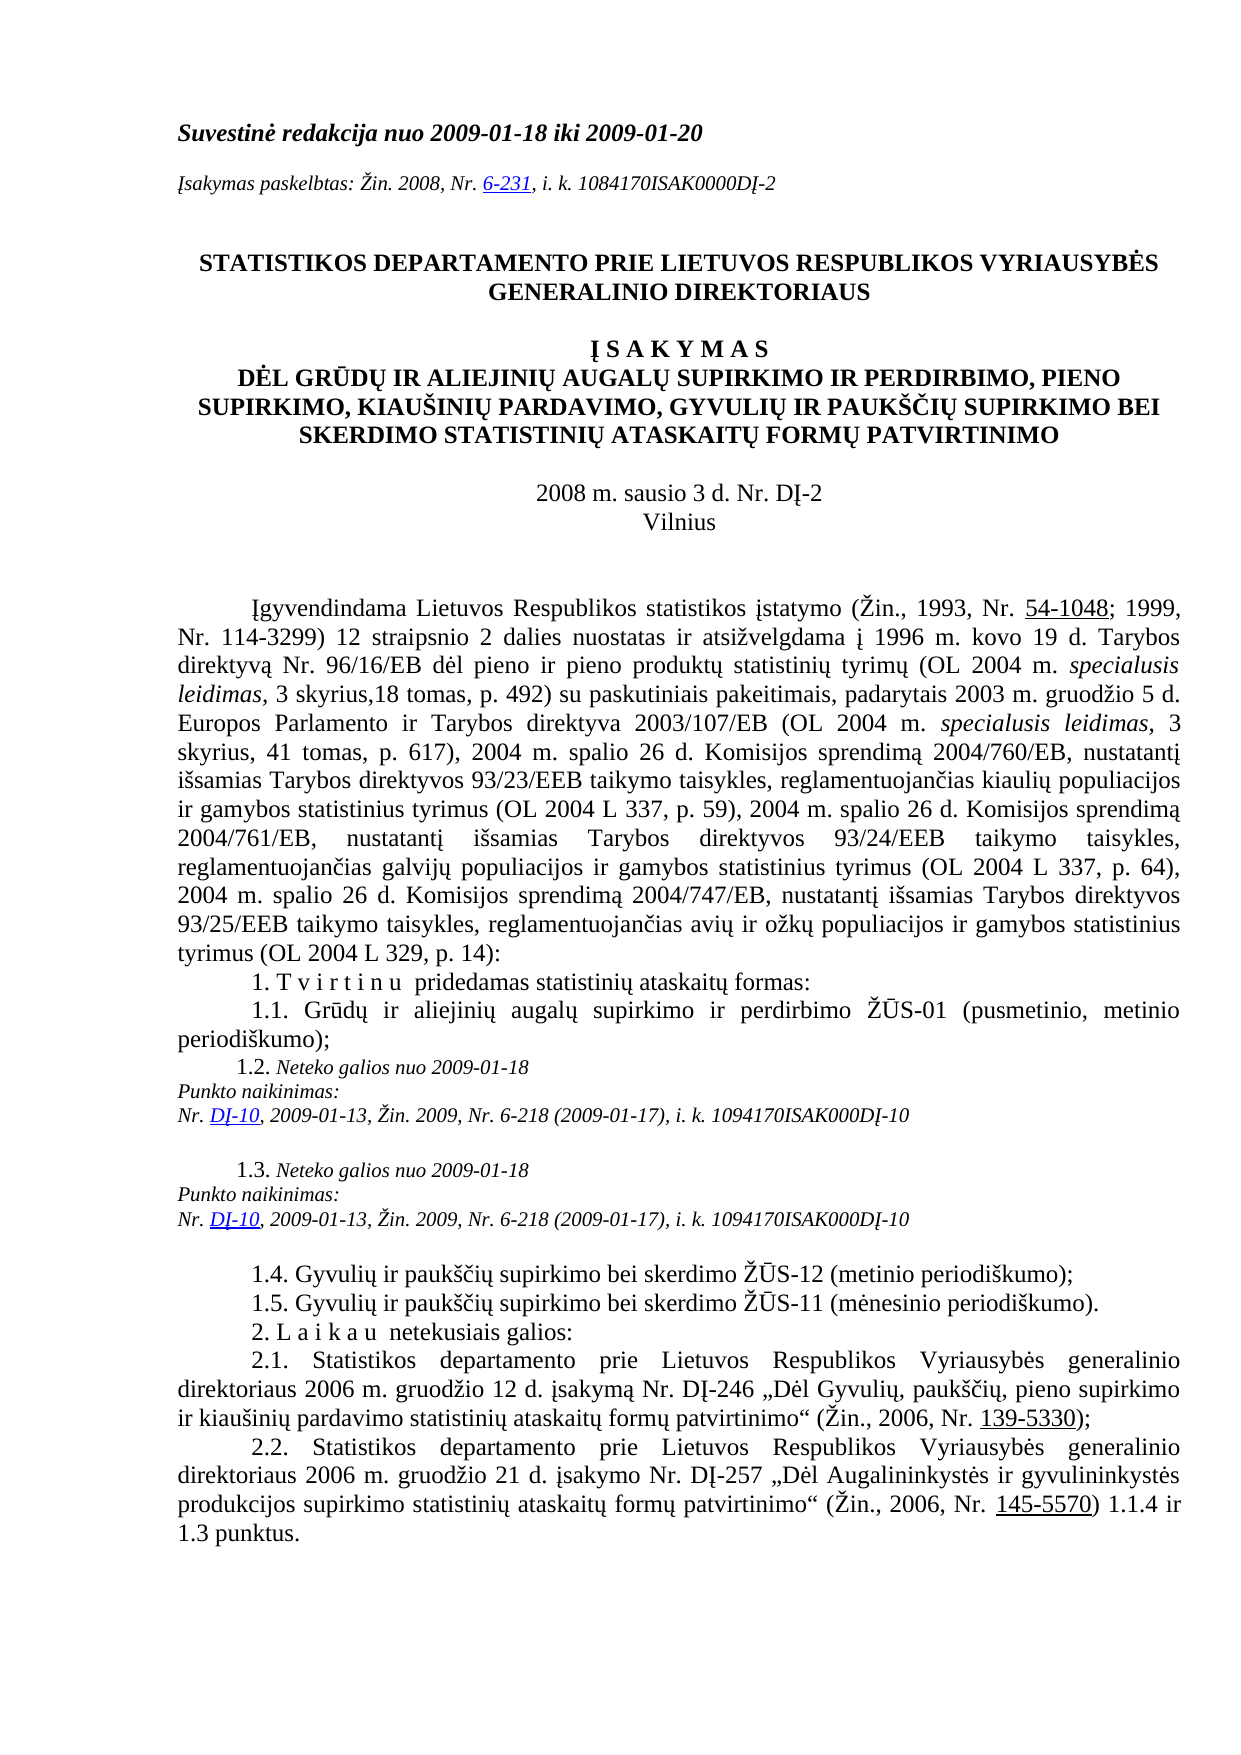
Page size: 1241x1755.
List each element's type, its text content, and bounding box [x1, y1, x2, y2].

text STATISTIKOS DEPARTAMENTO PRIE LIETUVOS RESPUBLIKOS VYRIAUSYBĖS GENERALINIO DIREKTORIAUS [177, 248, 1181, 305]
text Vilnius [177, 507, 1181, 535]
text Punkto naikinimas: [177, 1079, 1181, 1103]
text Nr. DĮ-10, 2009-01-13, Žin. 2009, Nr. 6-218 (2009-01-17), i. k. 1094170ISAK000DĮ-10 [177, 1103, 1181, 1127]
text DĖL GRŪDŲ IR ALIEJINIŲ AUGALŲ SUPIRKIMO IR PERDIRBIMO, PIENO SUPIRKIMO, KIAUŠINIŲ PARDAVIMO, GYVULIŲ IR PAUKŠČIŲ SUPIRKIMO BEI SKERDIMO STATISTINIŲ ATASKAITŲ FORMŲ PATVIRTINIMO [177, 363, 1181, 449]
text Įgyvendindama Lietuvos Respublikos statistikos įstatymo (Žin., 1993, Nr. 54-1048; 1999, Nr. 114-3299) 12 straipsnio 2 dalies nuostatas ir atsižvelgdama į 1996 m. kovo 19 d. Tarybos direktyvą Nr. 96/16/EB dėl pieno ir pieno produktų statistinių tyrimų (OL 2004 m. specialusis leidimas, 3 skyrius,18 tomas, p. 492) su paskutiniais pakeitimais, padarytais 2003 m. gruodžio 5 d. Europos Parlamento ir Tarybos direktyva 2003/107/EB (OL 2004 m. specialusis leidimas, 3 skyrius, 41 tomas, p. 617), 2004 m. spalio 26 d. Komisijos sprendimą 2004/760/EB, nustatantį išsamias Tarybos direktyvos 93/23/EEB taikymo taisykles, reglamentuojančias kiaulių populiacijos ir gamybos statistinius tyrimus (OL 2004 L 337, p. 59), 2004 m. spalio 26 d. Komisijos sprendimą 2004/761/EB, nustatantį išsamias Tarybos direktyvos 93/24/EEB taikymo taisykles, reglamentuojančias galvijų populiacijos ir gamybos statistinius tyrimus (OL 2004 L 337, p. 64), 2004 m. spalio 26 d. Komisijos sprendimą 2004/747/EB, nustatantį išsamias Tarybos direktyvos 93/25/EEB taikymo taisykles, reglamentuojančias avių ir ožkų populiacijos ir gamybos statistinius tyrimus (OL 2004 L 329, p. 14): [177, 593, 1181, 967]
text Į S A K Y M A S [177, 334, 1181, 363]
text Nr. DĮ-10, 2009-01-13, Žin. 2009, Nr. 6-218 (2009-01-17), i. k. 1094170ISAK000DĮ-10 [177, 1206, 1181, 1231]
text 1.2. Neteko galios nuo 2009-01-18 [177, 1053, 1181, 1079]
text Punkto naikinimas: [177, 1182, 1181, 1206]
text Suvestinė redakcija nuo 2009-01-18 iki 2009-01-20 [177, 118, 1181, 147]
text 1.5. Gyvulių ir paukščių supirkimo bei skerdimo ŽŪS-11 (mėnesinio periodiškumo). [177, 1288, 1181, 1317]
text 2.1. Statistikos departamento prie Lietuvos Respublikos Vyriausybės generalinio direktoriaus 2006 m. gruodžio 12 d. įsakymą Nr. DĮ-246 „Dėl Gyvulių, paukščių, pieno supirkimo ir kiaušinių pardavimo statistinių ataskaitų formų patvirtinimo“ (Žin., 2006, Nr. 139-5330); [177, 1346, 1181, 1432]
text 1.1. Grūdų ir aliejinių augalų supirkimo ir perdirbimo ŽŪS-01 (pusmetinio, metinio periodiškumo); [177, 995, 1181, 1053]
text 2008 m. sausio 3 d. Nr. DĮ-2 [177, 478, 1181, 507]
text 1.3. Neteko galios nuo 2009-01-18 [177, 1156, 1181, 1182]
text Įsakymas paskelbtas: Žin. 2008, Nr. 6-231, i. k. 1084170ISAK0000DĮ-2 [177, 171, 1181, 195]
text 1.4. Gyvulių ir paukščių supirkimo bei skerdimo ŽŪS-12 (metinio periodiškumo); [177, 1259, 1181, 1288]
text 1. Tvirtinu pridedamas statistinių ataskaitų formas: [177, 967, 1181, 995]
text 2. Laikau netekusiais galios: [177, 1317, 1181, 1346]
text 2.2. Statistikos departamento prie Lietuvos Respublikos Vyriausybės generalinio direktoriaus 2006 m. gruodžio 21 d. įsakymo Nr. DĮ-257 „Dėl Augalininkystės ir gyvulininkystės produkcijos supirkimo statistinių ataskaitų formų patvirtinimo“ (Žin., 2006, Nr. 145-5570) 1.1.4 ir 1.3 punktus. [177, 1432, 1181, 1547]
